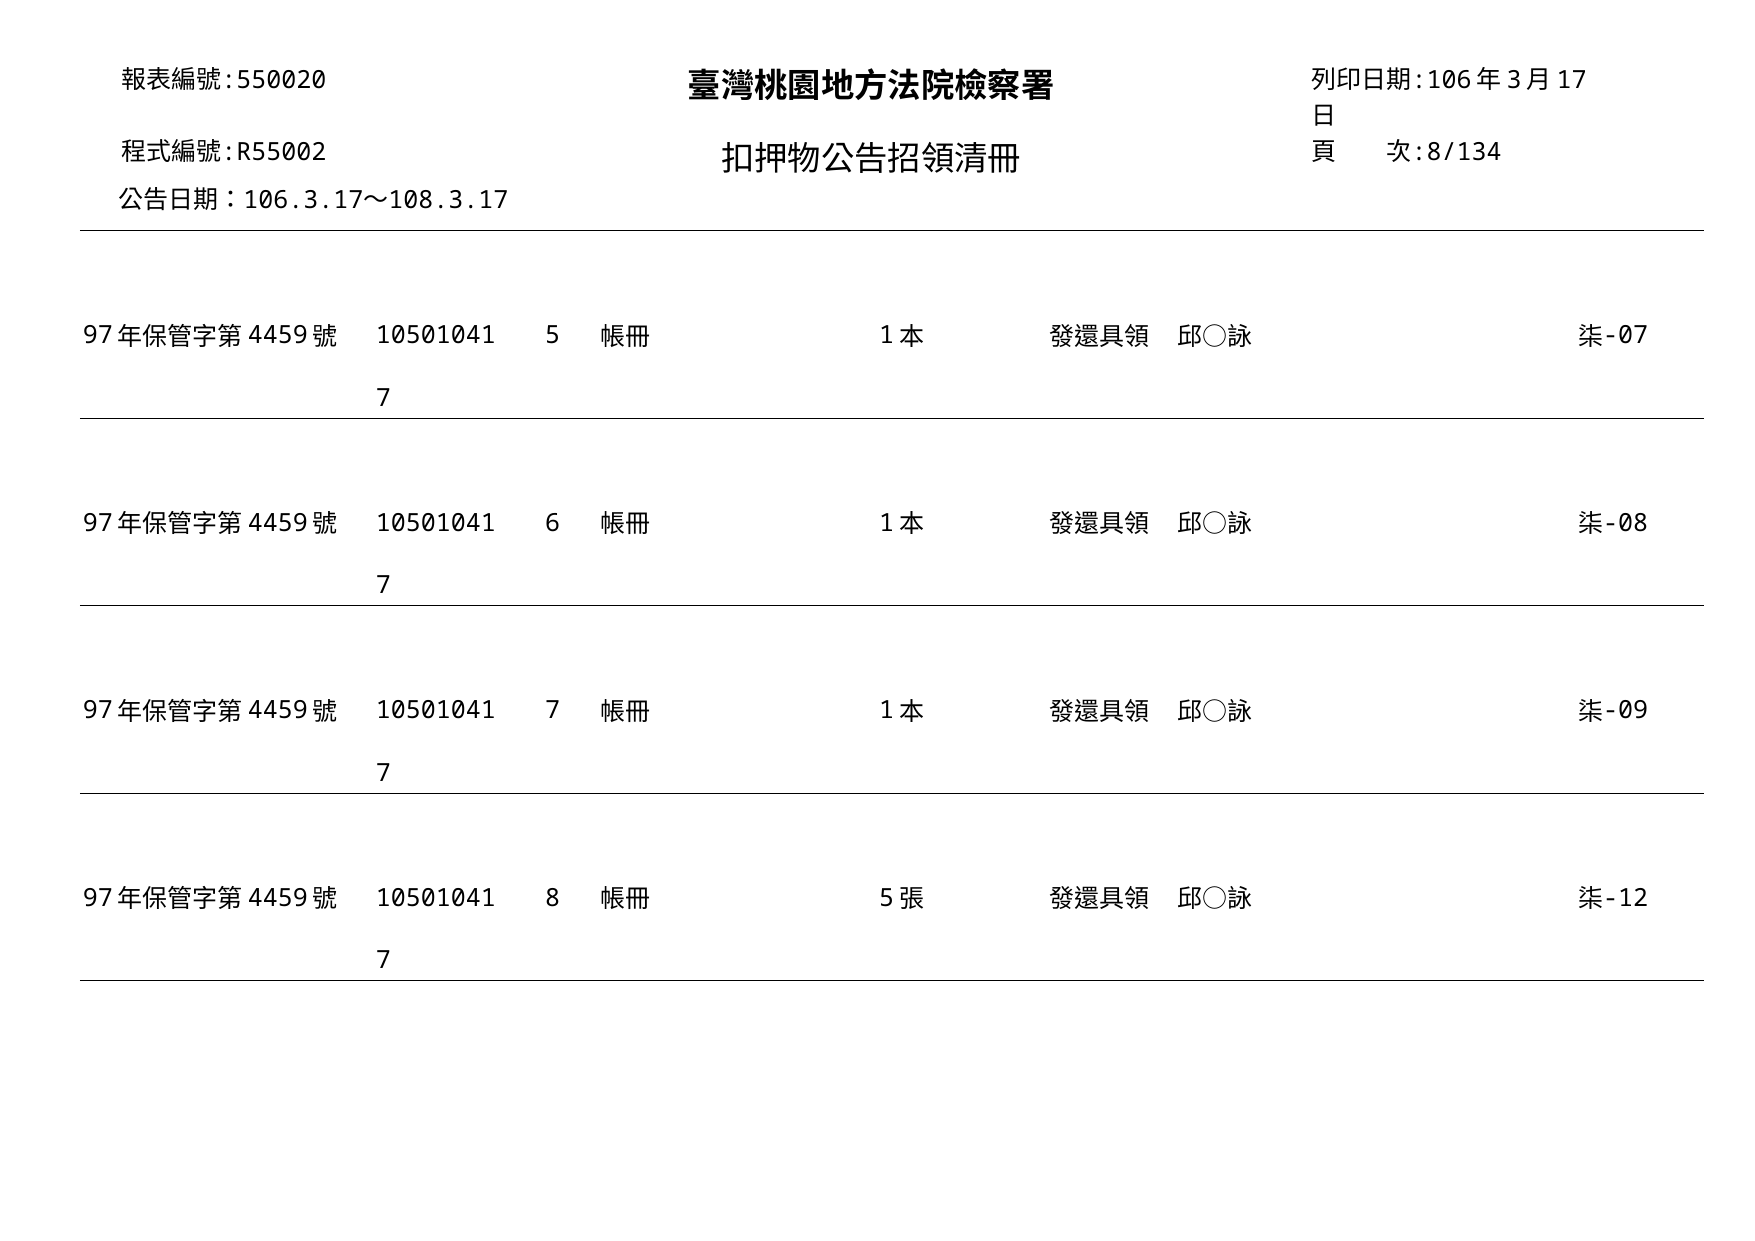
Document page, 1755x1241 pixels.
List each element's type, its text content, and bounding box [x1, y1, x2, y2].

table_cell [1317, 794, 1575, 980]
table_cell 105010417 [373, 794, 507, 980]
table_cell 柒-12 [1575, 794, 1704, 980]
table_cell 1本 [808, 419, 927, 605]
table_cell 柒-08 [1575, 419, 1704, 605]
table_cell 邱○詠 [1175, 606, 1317, 792]
table_cell 8 [507, 794, 597, 980]
table_cell 邱○詠 [1175, 419, 1317, 605]
table_cell 柒-07 [1575, 231, 1704, 417]
table_cell 發還具領 [1046, 606, 1175, 792]
table_cell 97年保管字第4459號 [80, 419, 373, 605]
table_cell 帳冊 [597, 419, 807, 605]
table_cell 1本 [808, 231, 927, 417]
table_cell 帳冊 [597, 794, 807, 980]
table_cell 5張 [808, 794, 927, 980]
table_cell 97年保管字第4459號 [80, 606, 373, 792]
table_cell 發還具領 [1046, 231, 1175, 417]
table_cell 邱○詠 [1175, 794, 1317, 980]
table_cell 邱○詠 [1175, 231, 1317, 417]
table_cell 5 [507, 231, 597, 417]
table_cell 97年保管字第4459號 [80, 794, 373, 980]
table_cell [927, 794, 1046, 980]
table_cell [927, 419, 1046, 605]
table_cell 7 [507, 606, 597, 792]
table_cell [1317, 606, 1575, 792]
table_cell 發還具領 [1046, 794, 1175, 980]
table_cell [927, 231, 1046, 417]
table_cell [927, 606, 1046, 792]
table_cell 6 [507, 419, 597, 605]
table_cell 帳冊 [597, 231, 807, 417]
table_cell 105010417 [373, 606, 507, 792]
table_cell 發還具領 [1046, 419, 1175, 605]
table_cell 柒-09 [1575, 606, 1704, 792]
table_cell 1本 [808, 606, 927, 792]
table_cell 105010417 [373, 419, 507, 605]
table_cell [1317, 419, 1575, 605]
table_cell 97年保管字第4459號 [80, 231, 373, 417]
table_cell 帳冊 [597, 606, 807, 792]
table_cell [1317, 231, 1575, 417]
table_cell 105010417 [373, 231, 507, 417]
